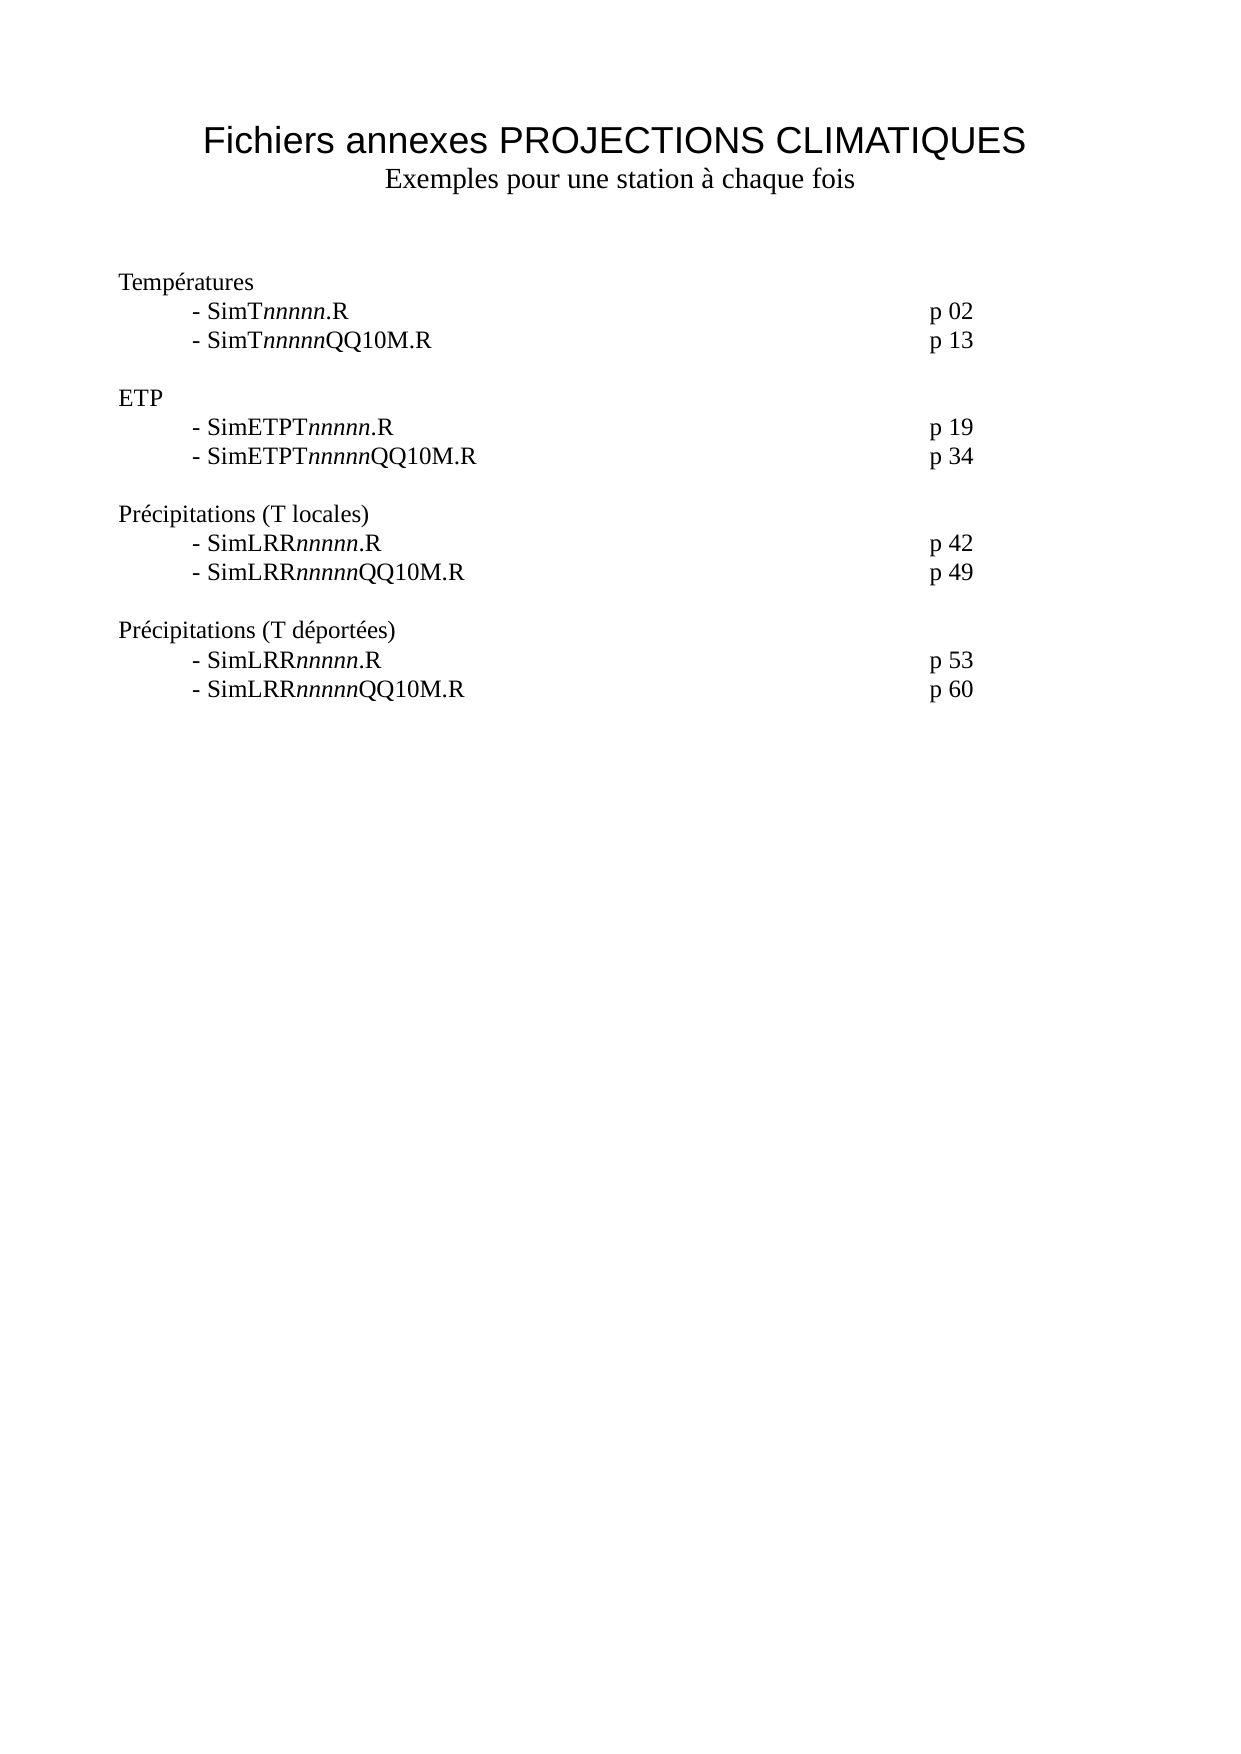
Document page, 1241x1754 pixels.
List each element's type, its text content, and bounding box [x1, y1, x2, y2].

text - SimTnnnnn.R p 02 [118, 296, 1122, 325]
text - SimLRRnnnnnQQ10M.R p 60 [118, 673, 1122, 703]
text - SimLRRnnnnn.R p 53 [118, 644, 1122, 673]
text - SimETPTnnnnnQQ10M.R p 34 [118, 441, 1122, 470]
text Précipitations (T déportées) [118, 615, 1122, 644]
text Températures [118, 267, 1122, 296]
text - SimETPTnnnnn.R p 19 [118, 412, 1122, 441]
text Exemples pour une station à chaque fois [118, 161, 1122, 195]
text - SimTnnnnnQQ10M.R p 13 [118, 325, 1122, 354]
text - SimLRRnnnnnQQ10M.R p 49 [118, 557, 1122, 586]
text Fichiers annexes PROJECTIONS CLIMATIQUES [118, 118, 1122, 161]
text ETP [118, 383, 1122, 412]
text - SimLRRnnnnn.R p 42 [118, 528, 1122, 557]
text Précipitations (T locales) [118, 499, 1122, 528]
